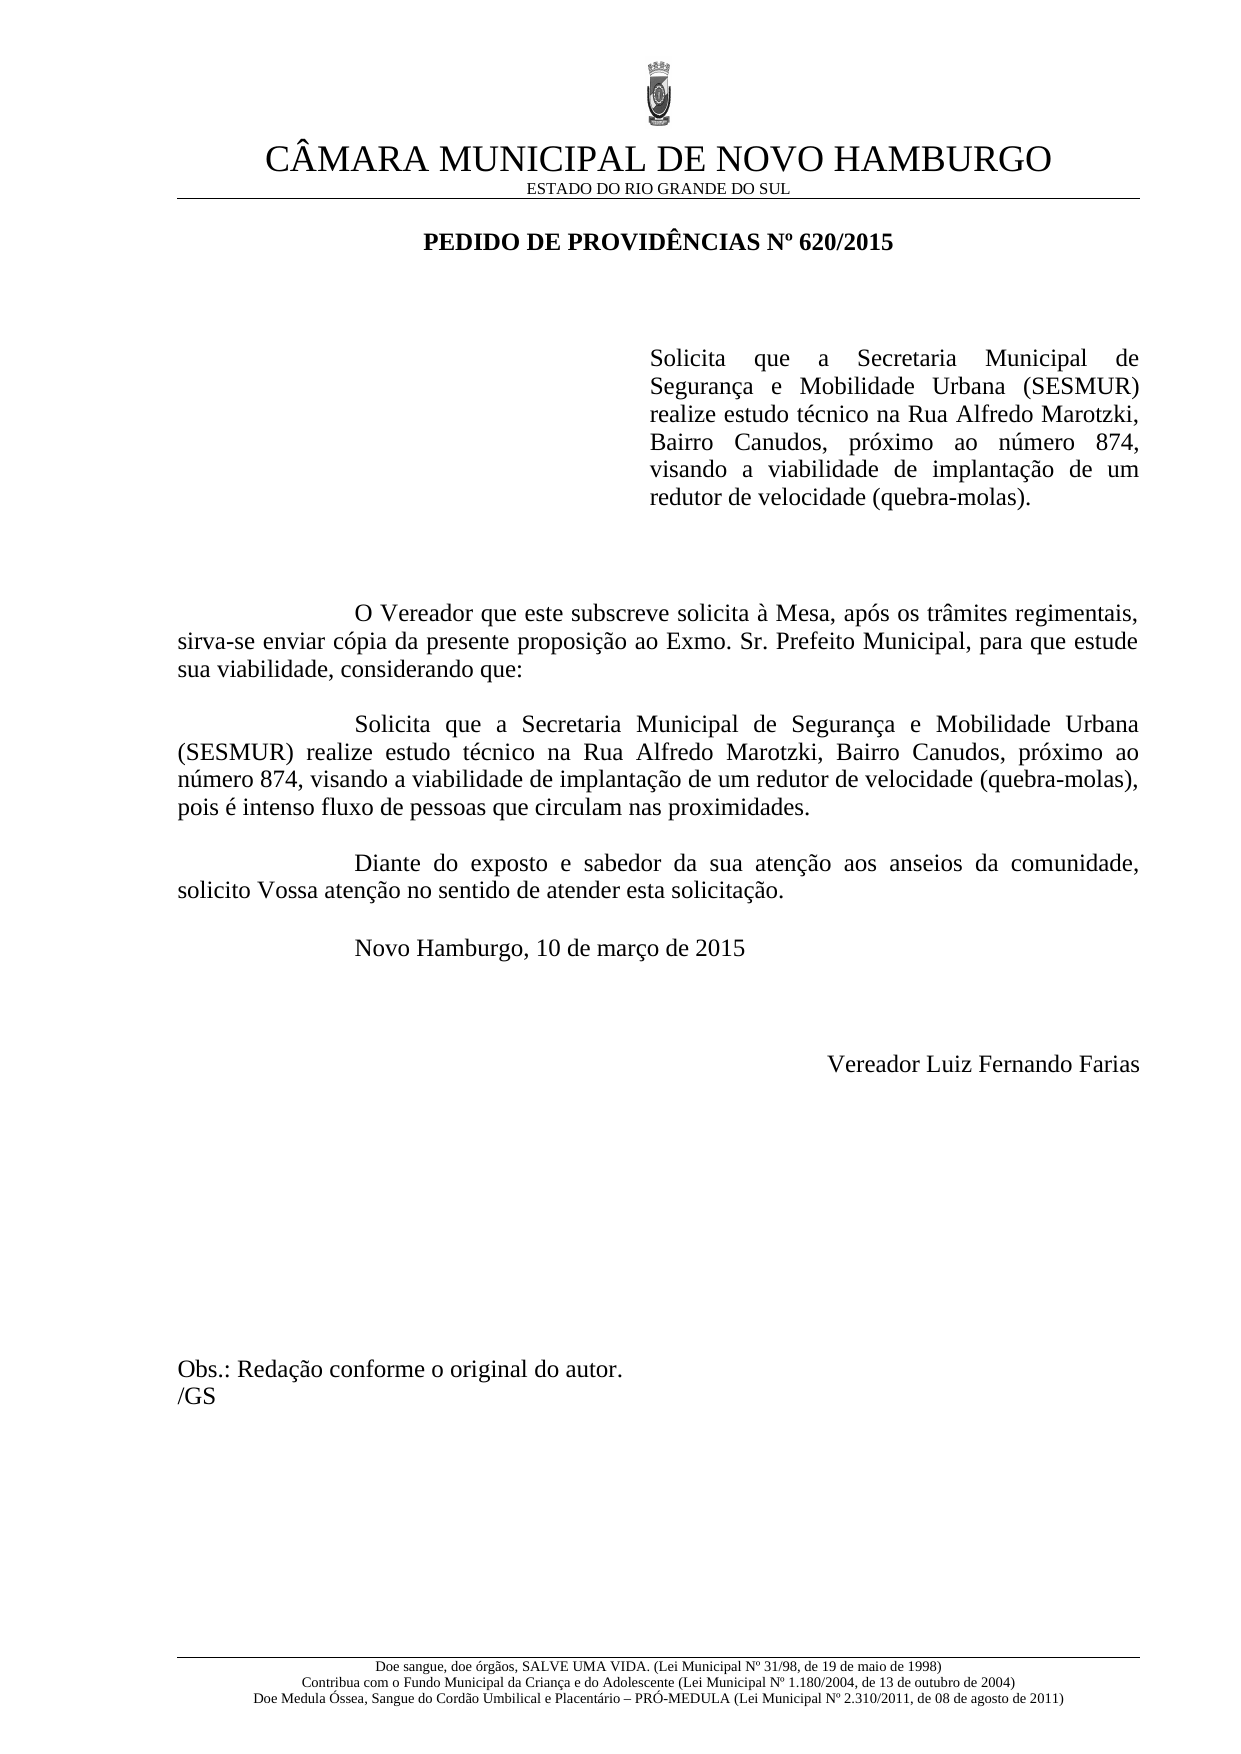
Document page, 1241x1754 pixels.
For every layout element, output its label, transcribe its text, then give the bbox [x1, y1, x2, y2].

text /GS [177, 1382, 1140, 1410]
text PEDIDO DE PROVIDÊNCIAS Nº 620/2015 [177, 228, 1140, 256]
text Novo Hamburgo, 10 de março de 2015 [177, 934, 1140, 961]
text O Vereador que este subscreve solicita à Mesa, após os trâmites regimentais, sirva-se enviar cópia da presente proposição ao Exmo. Sr. Prefeito Municipal, para que estude sua viabilidade, considerando que: [177, 599, 1140, 682]
text Solicita que a Secretaria Municipal de Segurança e Mobilidade Urbana (SESMUR) realize estudo técnico na Rua Alfredo Marotzki, Bairro Canudos, próximo ao número 874, visando a viabilidade de implantação de um redutor de velocidade (quebra-molas). [649, 344, 1140, 511]
text Solicita que a Secretaria Municipal de Segurança e Mobilidade Urbana (SESMUR) realize estudo técnico na Rua Alfredo Marotzki, Bairro Canudos, próximo ao número 874, visando a viabilidade de implantação de um redutor de velocidade (quebra-molas), pois é intenso fluxo de pessoas que circulam nas proximidades. [177, 710, 1140, 821]
text Diante do exposto e sabedor da sua atenção aos anseios da comunidade, solicito Vossa atenção no sentido de atender esta solicitação. [177, 849, 1140, 904]
text Obs.: Redação conforme o original do autor. [177, 1355, 1140, 1382]
text Vereador Luiz Fernando Farias [177, 1050, 1140, 1078]
